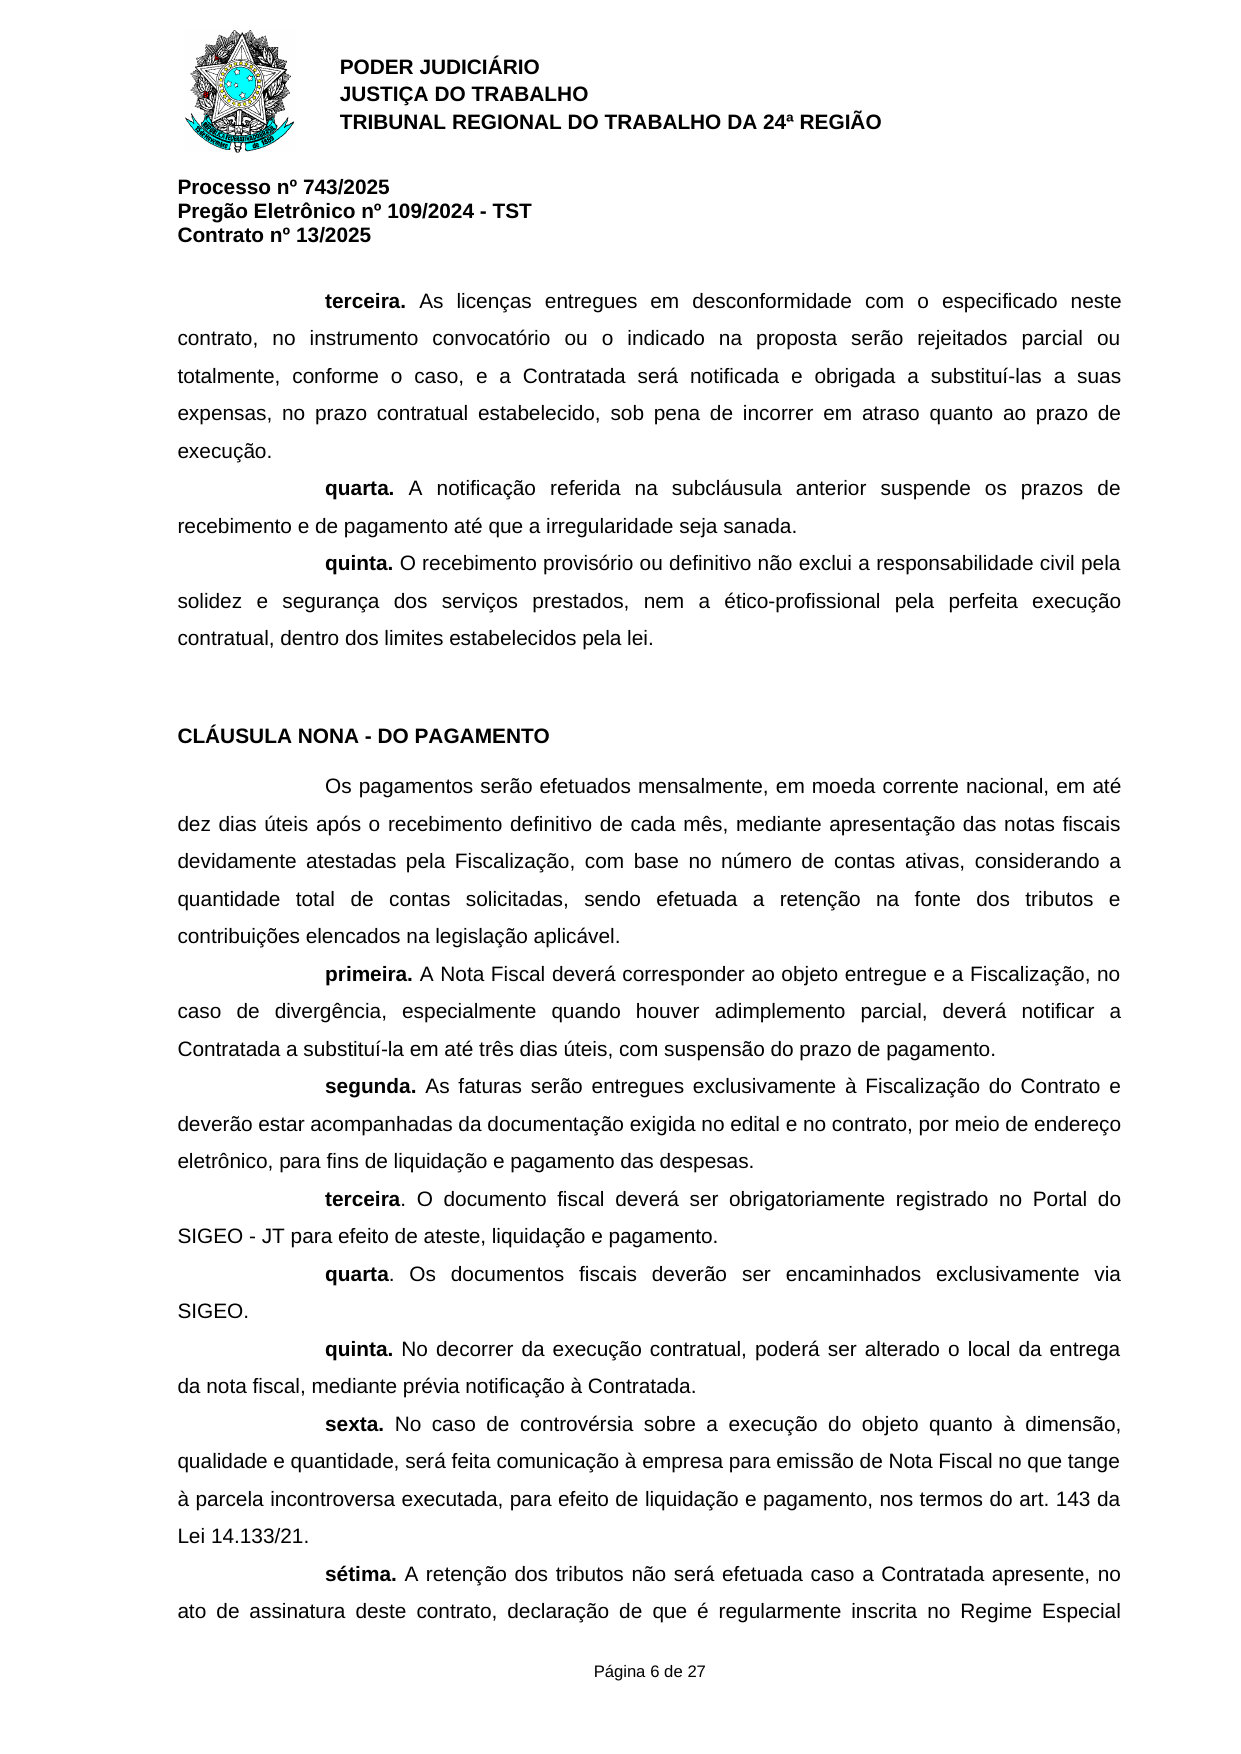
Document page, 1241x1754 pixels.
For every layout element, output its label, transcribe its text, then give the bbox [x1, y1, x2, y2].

list quinta. No decorrer da execução contratual, poderá ser alterado o local da entrega da nota fiscal, mediante prévia notificação à Contratada. [177, 1323, 1122, 1398]
picture [184, 29, 296, 153]
list quarta. A notificação referida na subcláusula anterior suspende os prazos de recebimento e de pagamento até que a irregularidade seja sanada. [177, 463, 1122, 538]
list quarta. Os documentos fiscais deverão ser encaminhados exclusivamente via SIGEO. [177, 1248, 1122, 1323]
list sexta. No caso de controvérsia sobre a execução do objeto quanto à dimensão, qualidade e quantidade, será feita comunicação à empresa para emissão de Nota Fiscal no que tange à parcela incontroversa executada, para efeito de liquidação e pagamento, nos termos do art. 143 da Lei 14.133/21. [177, 1398, 1122, 1548]
list segunda. As faturas serão entregues exclusivamente à Fiscalização do Contrato e deverão estar acompanhadas da documentação exigida no edital e no contrato, por meio de endereço eletrônico, para fins de liquidação e pagamento das despesas. [177, 1061, 1122, 1173]
list terceira. O documento fiscal deverá ser obrigatoriamente registrado no Portal do SIGEO - JT para efeito de ateste, liquidação e pagamento. [177, 1173, 1122, 1248]
list sétima. A retenção dos tributos não será efetuada caso a Contratada apresente, no ato de assinatura deste contrato, declaração de que é regularmente inscrita no Regime Especial [177, 1548, 1122, 1623]
list terceira. As licenças entregues em desconformidade com o especificado neste contrato, no instrumento convocatório ou o indicado na proposta serão rejeitados parcial ou totalmente, conforme o caso, e a Contratada será notificada e obrigada a substituí-las a suas expensas, no prazo contratual estabelecido, sob pena de incorrer em atraso quanto ao prazo de execução. [177, 275, 1122, 463]
list quinta. O recebimento provisório ou definitivo não exclui a responsabilidade civil pela solidez e segurança dos serviços prestados, nem a ético-profissional pela perfeita execução contratual, dentro dos limites estabelecidos pela lei. [177, 538, 1122, 650]
list Os pagamentos serão efetuados mensalmente, em moeda corrente nacional, em até dez dias úteis após o recebimento definitivo de cada mês, mediante apresentação das notas fiscais devidamente atestadas pela Fiscalização, com base no número de contas ativas, considerando a quantidade total de contas solicitadas, sendo efetuada a retenção na fonte dos tributos e contribuições elencados na legislação aplicável. [177, 761, 1122, 948]
list primeira. A Nota Fiscal deverá corresponder ao objeto entregue e a Fiscalização, no caso de divergência, especialmente quando houver adimplemento parcial, deverá notificar a Contratada a substituí-la em até três dias úteis, com suspensão do prazo de pagamento. [177, 948, 1122, 1061]
subtitle CLÁUSULA NONA - DO PAGAMENTO [177, 724, 1122, 748]
